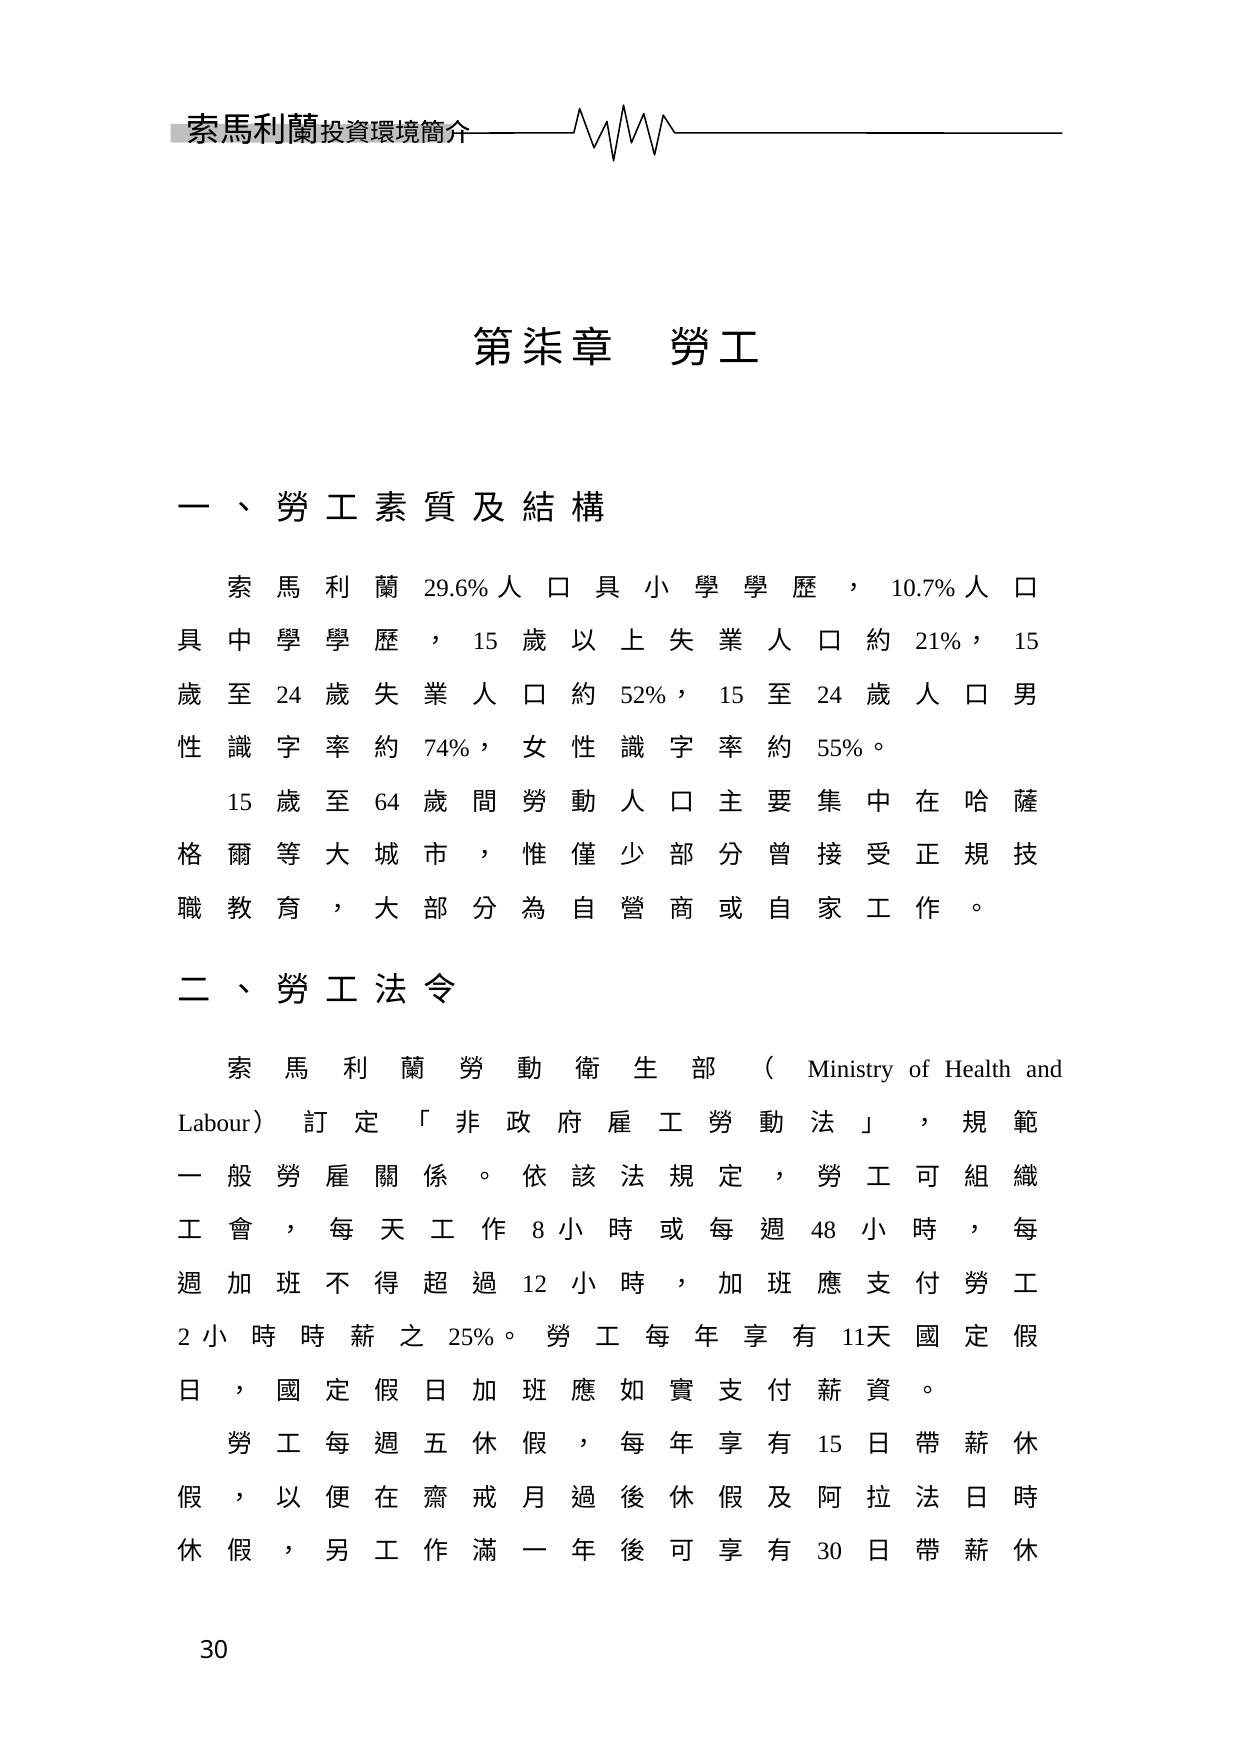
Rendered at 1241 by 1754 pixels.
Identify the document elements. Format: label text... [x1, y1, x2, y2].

text 一、勞工素質及結構 [178, 478, 1063, 532]
text 索馬利蘭29.6%人口具小學學歷，10.7%人口具中學學歷，15歲以上失業人口約21%，15歲至24歲失業人口約52%，15至24歲人口男性識字率約74%，女性識字率約55%。 [178, 558, 1063, 773]
text 第柒章 勞工 [178, 291, 1063, 398]
text 二、勞工法令 [178, 960, 1063, 1013]
text 索馬利蘭勞動衛生部（Ministry of Health and Labour）訂定「非政府雇工勞動法」，規範一般勞雇關係。依該法規定，勞工可組織工會，每天工作8小時或每週48小時，每週加班不得超過12小時，加班應支付勞工2小時時薪之25%。勞工每年享有11天國定假日，國定假日加班應如實支付薪資。 [178, 1040, 1063, 1415]
text 勞工每週五休假，每年享有15日帶薪休假，以便在齋戒月過後休假及阿拉法日時休假，另工作滿一年後可享有30日帶薪休 [178, 1415, 1063, 1576]
text 15歲至64歲間勞動人口主要集中在哈薩格爾等大城市，惟僅少部分曾接受正規技職教育，大部分為自營商或自家工作。 [178, 773, 1063, 933]
